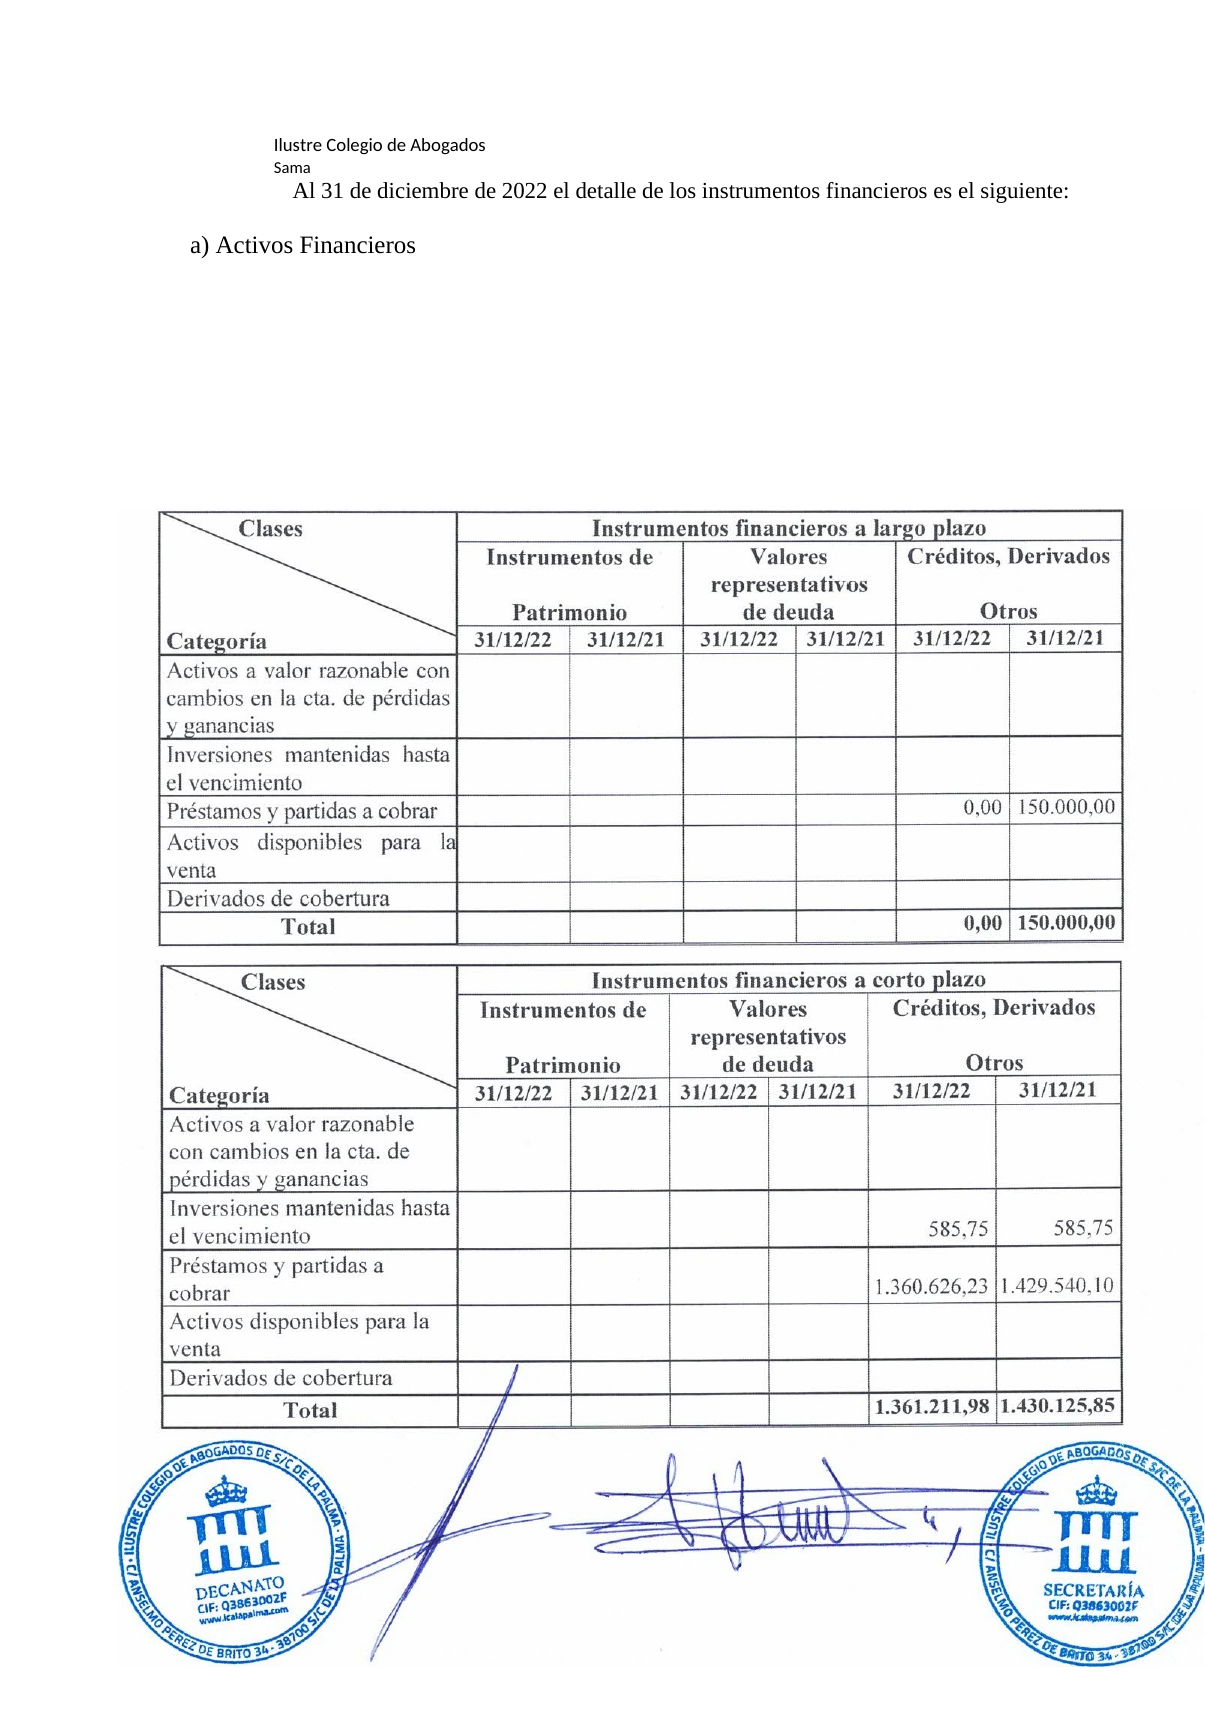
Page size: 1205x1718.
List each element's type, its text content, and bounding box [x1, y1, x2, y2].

text a) Activos Financieros [190, 230, 1093, 259]
text Al 31 de diciembre de 2022 el detalle de los instrumentos financieros es el siguiente: [188, 177, 1070, 204]
